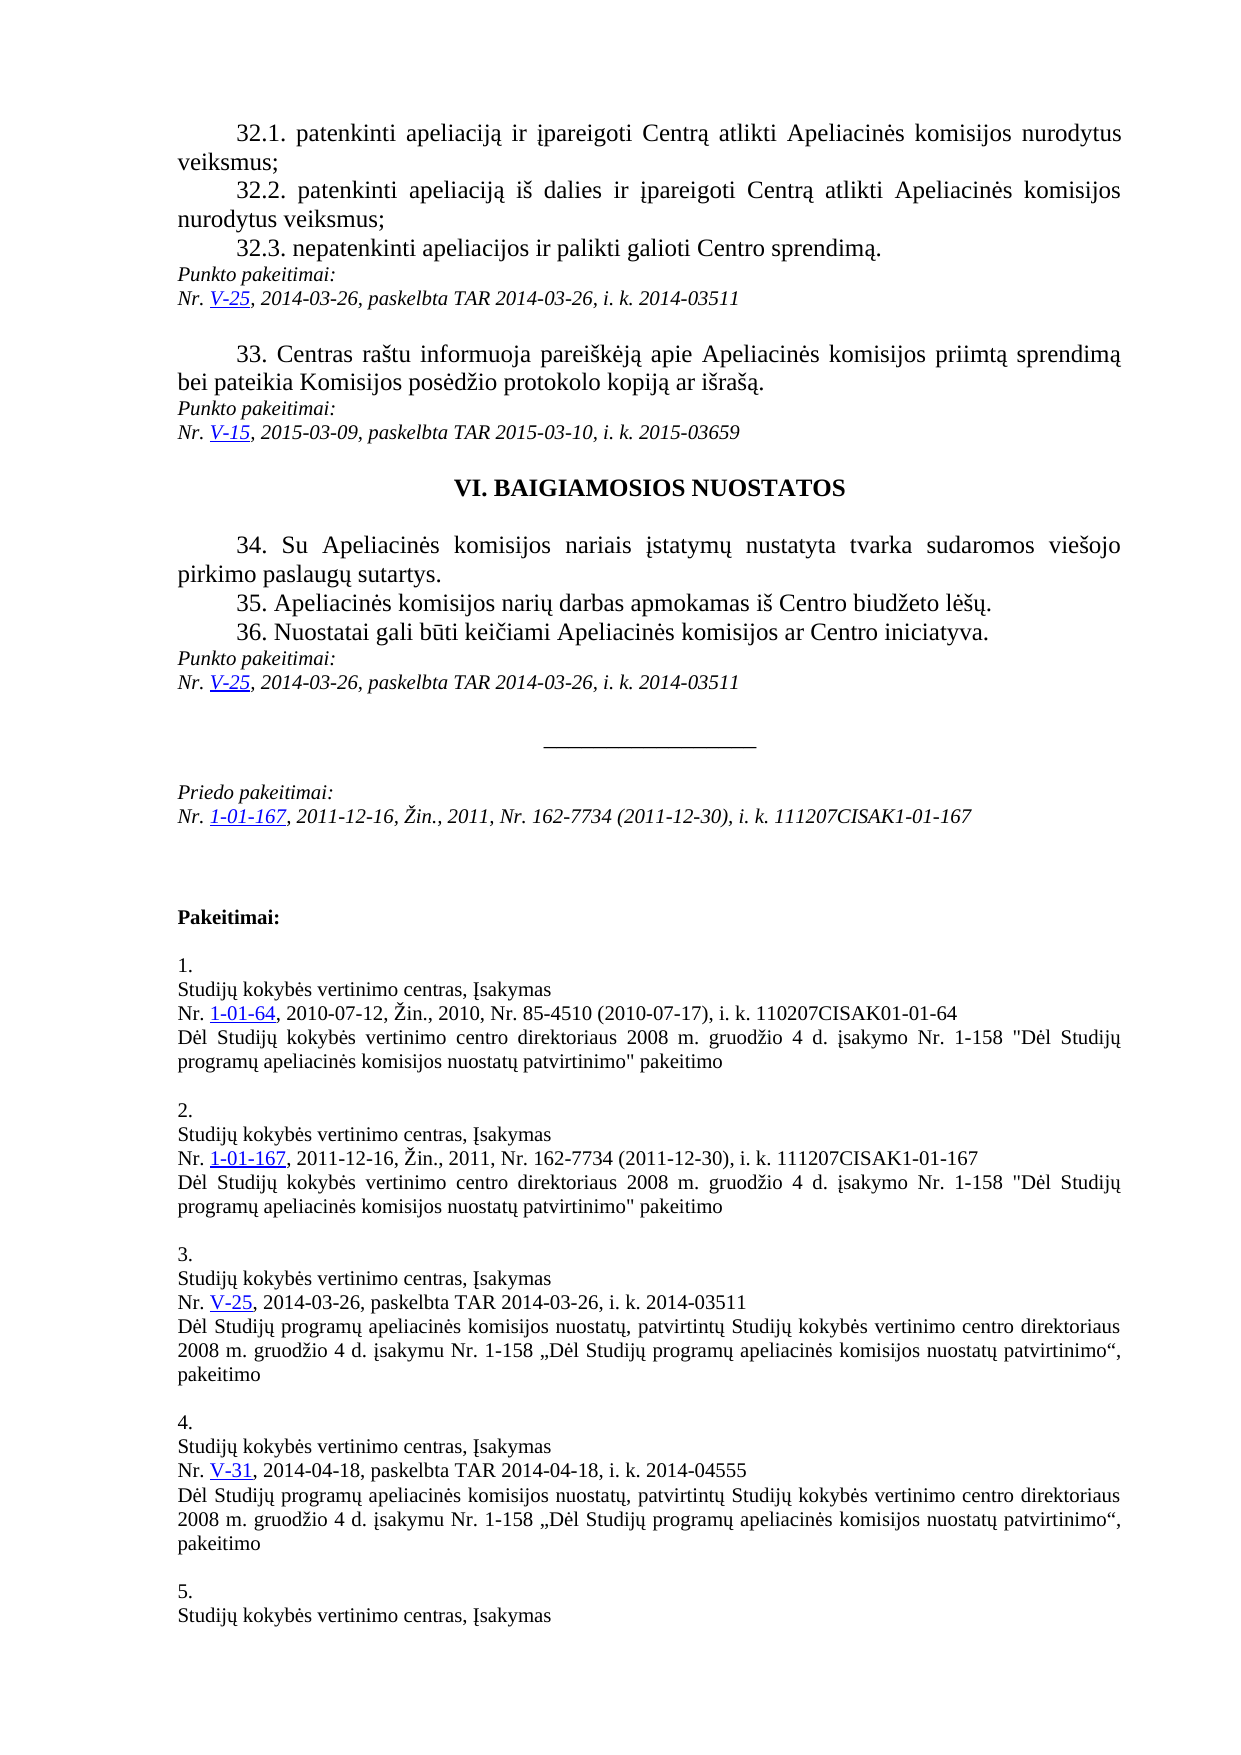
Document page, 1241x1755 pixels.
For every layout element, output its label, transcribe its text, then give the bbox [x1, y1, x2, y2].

text Nr. V-31, 2014-04-18, paskelbta TAR 2014-04-18, i. k. 2014-04555 [177, 1458, 1122, 1482]
text 32.2. patenkinti apeliaciją iš dalies ir įpareigoti Centrą atlikti Apeliacinės komisijos nurodytus veiksmus; [177, 176, 1122, 233]
text Punkto pakeitimai: [177, 262, 1122, 286]
text Punkto pakeitimai: [177, 396, 1122, 420]
text Studijų kokybės vertinimo centras, Įsakymas [177, 1266, 1122, 1290]
text Studijų kokybės vertinimo centras, Įsakymas [177, 1603, 1122, 1627]
text Dėl Studijų kokybės vertinimo centro direktoriaus 2008 m. gruodžio 4 d. įsakymo Nr. 1-158 "Dėl Studijų programų apeliacinės komisijos nuostatų patvirtinimo" pakeitimo [177, 1025, 1122, 1073]
text Nr. 1-01-167, 2011-12-16, Žin., 2011, Nr. 162-7734 (2011-12-30), i. k. 111207CISAK1-01-167 [177, 1146, 1122, 1170]
text Studijų kokybės vertinimo centras, Įsakymas [177, 1122, 1122, 1146]
text Pakeitimai: [177, 905, 1122, 929]
text Dėl Studijų kokybės vertinimo centro direktoriaus 2008 m. gruodžio 4 d. įsakymo Nr. 1-158 "Dėl Studijų programų apeliacinės komisijos nuostatų patvirtinimo" pakeitimo [177, 1170, 1122, 1218]
text 36. Nuostatai gali būti keičiami Apeliacinės komisijos ar Centro iniciatyva. [177, 617, 1122, 646]
text VI. BAIGIAMOSIOS NUOSTATOS [177, 473, 1122, 502]
text Dėl Studijų programų apeliacinės komisijos nuostatų, patvirtintų Studijų kokybės vertinimo centro direktoriaus 2008 m. gruodžio 4 d. įsakymu Nr. 1-158 „Dėl Studijų programų apeliacinės komisijos nuostatų patvirtinimo“, pakeitimo [177, 1314, 1122, 1386]
text 5. [177, 1579, 1122, 1603]
text Priedo pakeitimai: [177, 780, 1122, 804]
text Nr. 1-01-64, 2010-07-12, Žin., 2010, Nr. 85-4510 (2010-07-17), i. k. 110207CISAK01-01-64 [177, 1001, 1122, 1025]
text Nr. V-15, 2015-03-09, paskelbta TAR 2015-03-10, i. k. 2015-03659 [177, 420, 1122, 444]
text Studijų kokybės vertinimo centras, Įsakymas [177, 977, 1122, 1001]
text 32.3. nepatenkinti apeliacijos ir palikti galioti Centro sprendimą. [177, 233, 1122, 262]
text Nr. V-25, 2014-03-26, paskelbta TAR 2014-03-26, i. k. 2014-03511 [177, 1290, 1122, 1314]
text Studijų kokybės vertinimo centras, Įsakymas [177, 1434, 1122, 1458]
text 32.1. patenkinti apeliaciją ir įpareigoti Centrą atlikti Apeliacinės komisijos nurodytus veiksmus; [177, 118, 1122, 176]
text _________________ [177, 722, 1122, 751]
text 34. Su Apeliacinės komisijos nariais įstatymų nustatyta tvarka sudaromos viešojo pirkimo paslaugų sutartys. [177, 531, 1122, 588]
text Nr. V-25, 2014-03-26, paskelbta TAR 2014-03-26, i. k. 2014-03511 [177, 286, 1122, 310]
text 4. [177, 1410, 1122, 1434]
text 2. [177, 1097, 1122, 1122]
text Punkto pakeitimai: [177, 646, 1122, 670]
text Dėl Studijų programų apeliacinės komisijos nuostatų, patvirtintų Studijų kokybės vertinimo centro direktoriaus 2008 m. gruodžio 4 d. įsakymu Nr. 1-158 „Dėl Studijų programų apeliacinės komisijos nuostatų patvirtinimo“, pakeitimo [177, 1482, 1122, 1555]
text 35. Apeliacinės komisijos narių darbas apmokamas iš Centro biudžeto lėšų. [177, 588, 1122, 617]
text 1. [177, 953, 1122, 977]
text 33. Centras raštu informuoja pareiškėją apie Apeliacinės komisijos priimtą sprendimą bei pateikia Komisijos posėdžio protokolo kopiją ar išrašą. [177, 339, 1122, 396]
text 3. [177, 1242, 1122, 1266]
text Nr. 1-01-167, 2011-12-16, Žin., 2011, Nr. 162-7734 (2011-12-30), i. k. 111207CISAK1-01-167 [177, 804, 1122, 828]
text Nr. V-25, 2014-03-26, paskelbta TAR 2014-03-26, i. k. 2014-03511 [177, 670, 1122, 694]
